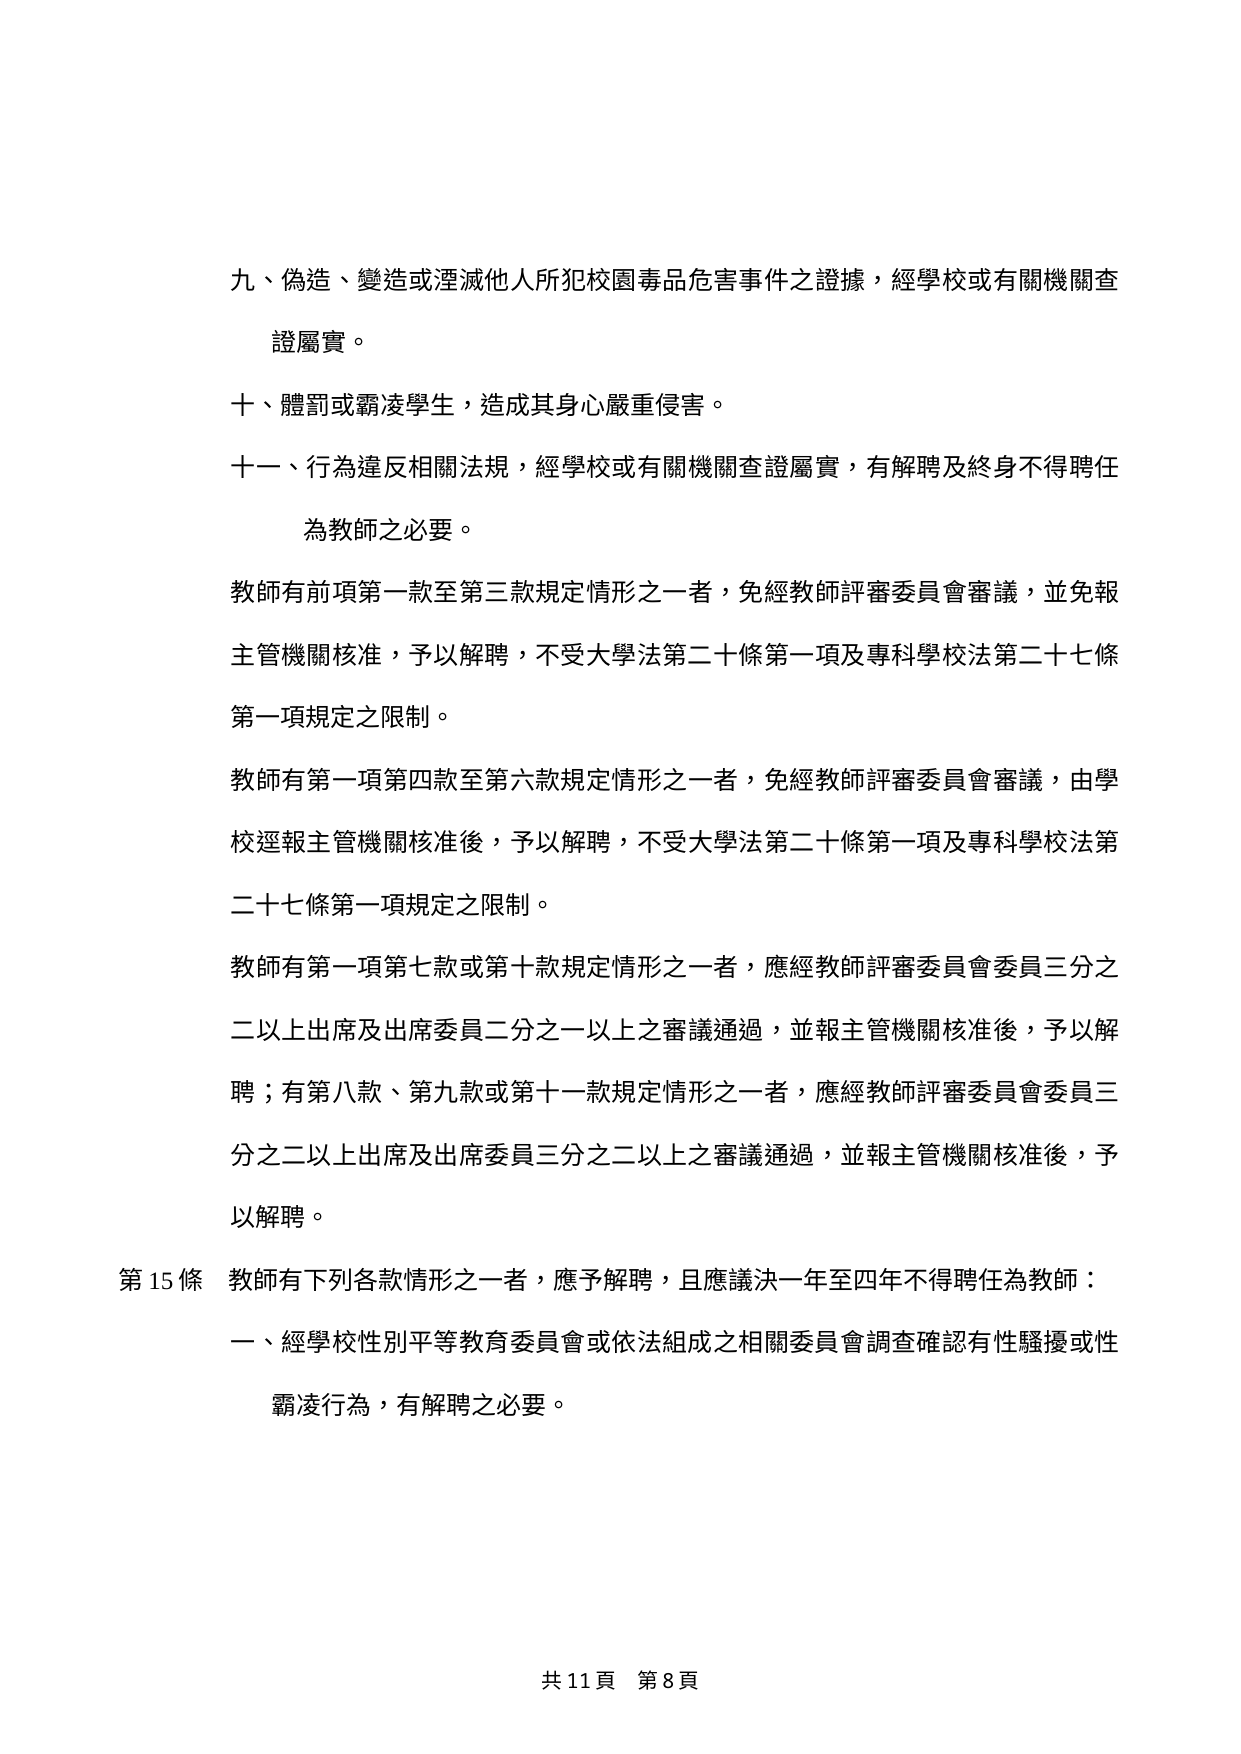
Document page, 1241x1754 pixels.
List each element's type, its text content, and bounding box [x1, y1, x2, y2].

text 第15條 教師有下列各款情形之一者，應予解聘，且應議決一年至四年不得聘任為教師： [118, 1237, 1122, 1299]
text 一、經學校性別平等教育委員會或依法組成之相關委員會調查確認有性騷擾或性霸凌行為，有解聘之必要。 [230, 1299, 1122, 1424]
text 十、體罰或霸凌學生，造成其身心嚴重侵害。 [230, 362, 1122, 424]
text 教師有第一項第四款至第六款規定情形之一者，免經教師評審委員會審議，由學校逕報主管機關核准後，予以解聘，不受大學法第二十條第一項及專科學校法第二十七條第一項規定之限制。 [230, 737, 1122, 924]
text 教師有第一項第七款或第十款規定情形之一者，應經教師評審委員會委員三分之二以上出席及出席委員二分之一以上之審議通過，並報主管機關核准後，予以解聘；有第八款、第九款或第十一款規定情形之一者，應經教師評審委員會委員三分之二以上出席及出席委員三分之二以上之審議通過，並報主管機關核准後，予以解聘。 [230, 924, 1122, 1237]
text 九、偽造、變造或湮滅他人所犯校園毒品危害事件之證據，經學校或有關機關查證屬實。 [230, 237, 1122, 362]
text 十一、行為違反相關法規，經學校或有關機關查證屬實，有解聘及終身不得聘任為教師之必要。 [230, 424, 1122, 549]
text 教師有前項第一款至第三款規定情形之一者，免經教師評審委員會審議，並免報主管機關核准，予以解聘，不受大學法第二十條第一項及專科學校法第二十七條第一項規定之限制。 [230, 549, 1122, 737]
